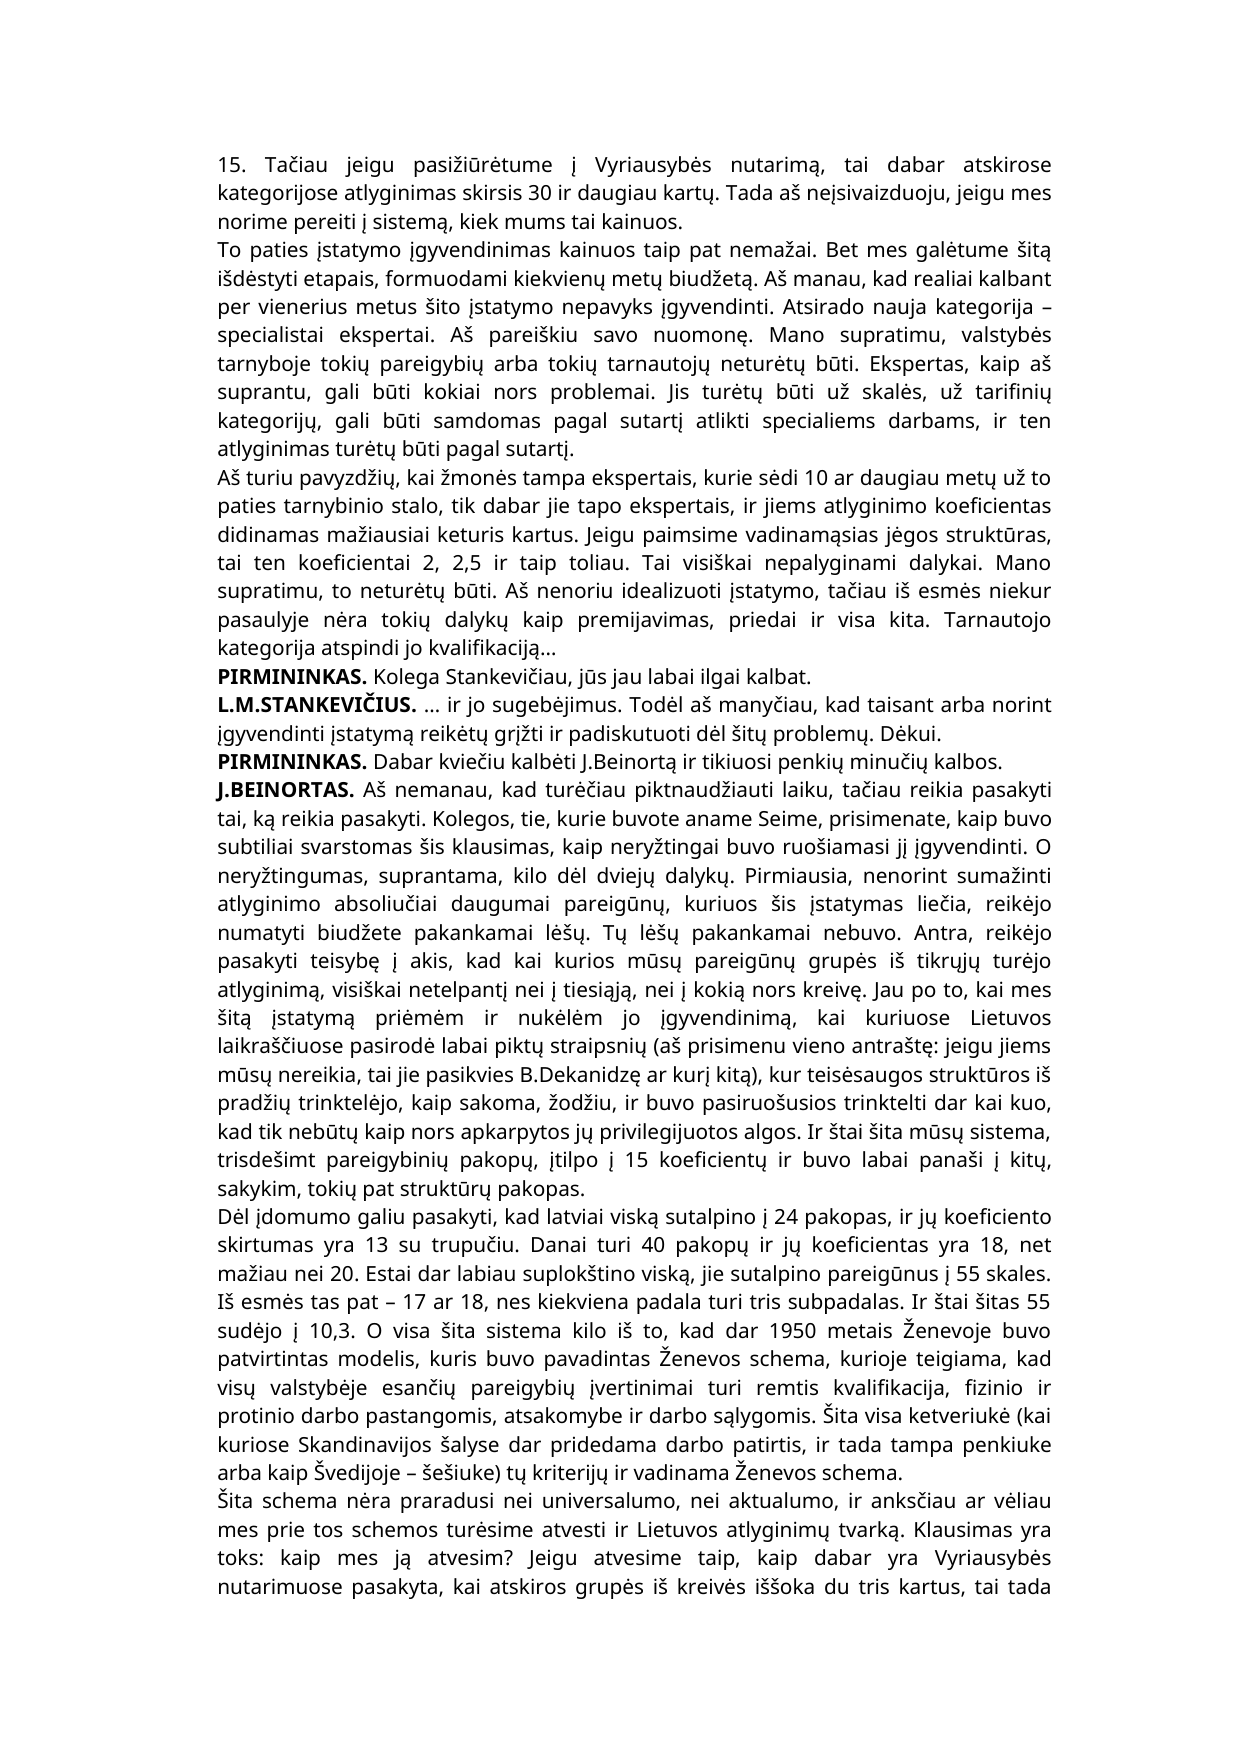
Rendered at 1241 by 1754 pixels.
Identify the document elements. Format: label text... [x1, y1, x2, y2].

text 15. Tačiau jeigu pasižiūrėtume į Vyriausybės nutarimą, tai dabar atskirose kategorijose atlyginimas skirsis 30 ir daugiau kartų. Tada aš neįsivaizduoju, jeigu mes norime pereiti į sistemą, kiek mums tai kainuos. [217, 150, 1053, 235]
text PIRMININKAS. Kolega Stankevičiau, jūs jau labai ilgai kalbat. [217, 662, 1053, 690]
text PIRMININKAS. Dabar kviečiu kalbėti J.Beinortą ir tikiuosi penkių minučių kalbos. [217, 747, 1053, 776]
text L.M.STANKEVIČIUS. … ir jo sugebėjimus. Todėl aš manyčiau, kad taisant arba norint įgyvendinti įstatymą reikėtų grįžti ir padiskutuoti dėl šitų problemų. Dėkui. [217, 690, 1053, 747]
text J.BEINORTAS. Aš nemanau, kad turėčiau piktnaudžiauti laiku, tačiau reikia pasakyti tai, ką reikia pasakyti. Kolegos, tie, kurie buvote aname Seime, prisimenate, kaip buvo subtiliai svarstomas šis klausimas, kaip neryžtingai buvo ruošiamasi jį įgyvendinti. O neryžtingumas, suprantama, kilo dėl dviejų dalykų. Pirmiausia, nenorint sumažinti atlyginimo absoliučiai daugumai pareigūnų, kuriuos šis įstatymas liečia, reikėjo numatyti biudžete pakankamai lėšų. Tų lėšų pakankamai nebuvo. Antra, reikėjo pasakyti teisybę į akis, kad kai kurios mūsų pareigūnų grupės iš tikrųjų turėjo atlyginimą, visiškai netelpantį nei į tiesiąją, nei į kokią nors kreivę. Jau po to, kai mes šitą įstatymą priėmėm ir nukėlėm jo įgyvendinimą, kai kuriuose Lietuvos laikraščiuose pasirodė labai piktų straipsnių (aš prisimenu vieno antraštę: jeigu jiems mūsų nereikia, tai jie pasikvies B.Dekanidzę ar kurį kitą), kur teisėsaugos struktūros iš pradžių trinktelėjo, kaip sakoma, žodžiu, ir buvo pasiruošusios trinktelti dar kai kuo, kad tik nebūtų kaip nors apkarpytos jų privilegijuotos algos. Ir štai šita mūsų sistema, trisdešimt pareigybinių pakopų, įtilpo į 15 koeficientų ir buvo labai panaši į kitų, sakykim, tokių pat struktūrų pakopas. [217, 776, 1053, 1202]
text Šita schema nėra praradusi nei universalumo, nei aktualumo, ir anksčiau ar vėliau mes prie tos schemos turėsime atvesti ir Lietuvos atlyginimų tvarką. Klausimas yra toks: kaip mes ją atvesim? Jeigu atvesime taip, kaip dabar yra Vyriausybės nutarimuose pasakyta, kai atskiros grupės iš kreivės iššoka du tris kartus, tai tada [217, 1487, 1053, 1600]
text Dėl įdomumo galiu pasakyti, kad latviai viską sutalpino į 24 pakopas, ir jų koeficiento skirtumas yra 13 su trupučiu. Danai turi 40 pakopų ir jų koeficientas yra 18, net mažiau nei 20. Estai dar labiau suplokštino viską, jie sutalpino pareigūnus į 55 skales. Iš esmės tas pat – 17 ar 18, nes kiekviena padala turi tris subpadalas. Ir štai šitas 55 sudėjo į 10,3. O visa šita sistema kilo iš to, kad dar 1950 metais Ženevoje buvo patvirtintas modelis, kuris buvo pavadintas Ženevos schema, kurioje teigiama, kad visų valstybėje esančių pareigybių įvertinimai turi remtis kvalifikacija, fizinio ir protinio darbo pastangomis, atsakomybe ir darbo sąlygomis. Šita visa ketveriukė (kai kuriose Skandinavijos šalyse dar pridedama darbo patirtis, ir tada tampa penkiuke arba kaip Švedijoje – šešiuke) tų kriterijų ir vadinama Ženevos schema. [217, 1202, 1053, 1487]
text To paties įstatymo įgyvendinimas kainuos taip pat nemažai. Bet mes galėtume šitą išdėstyti etapais, formuodami kiekvienų metų biudžetą. Aš manau, kad realiai kalbant per vienerius metus šito įstatymo nepavyks įgyvendinti. Atsirado nauja kategorija – specialistai ekspertai. Aš pareiškiu savo nuomonę. Mano supratimu, valstybės tarnyboje tokių pareigybių arba tokių tarnautojų neturėtų būti. Ekspertas, kaip aš suprantu, gali būti kokiai nors problemai. Jis turėtų būti už skalės, už tarifinių kategorijų, gali būti samdomas pagal sutartį atlikti specialiems darbams, ir ten atlyginimas turėtų būti pagal sutartį. [217, 235, 1053, 463]
text Aš turiu pavyzdžių, kai žmonės tampa ekspertais, kurie sėdi 10 ar daugiau metų už to paties tarnybinio stalo, tik dabar jie tapo ekspertais, ir jiems atlyginimo koeficientas didinamas mažiausiai keturis kartus. Jeigu paimsime vadinamąsias jėgos struktūras, tai ten koeficientai 2, 2,5 ir taip toliau. Tai visiškai nepalyginami dalykai. Mano supratimu, to neturėtų būti. Aš nenoriu idealizuoti įstatymo, tačiau iš esmės niekur pasaulyje nėra tokių dalykų kaip premijavimas, priedai ir visa kita. Tarnautojo kategorija atspindi jo kvalifikaciją… [217, 463, 1053, 662]
